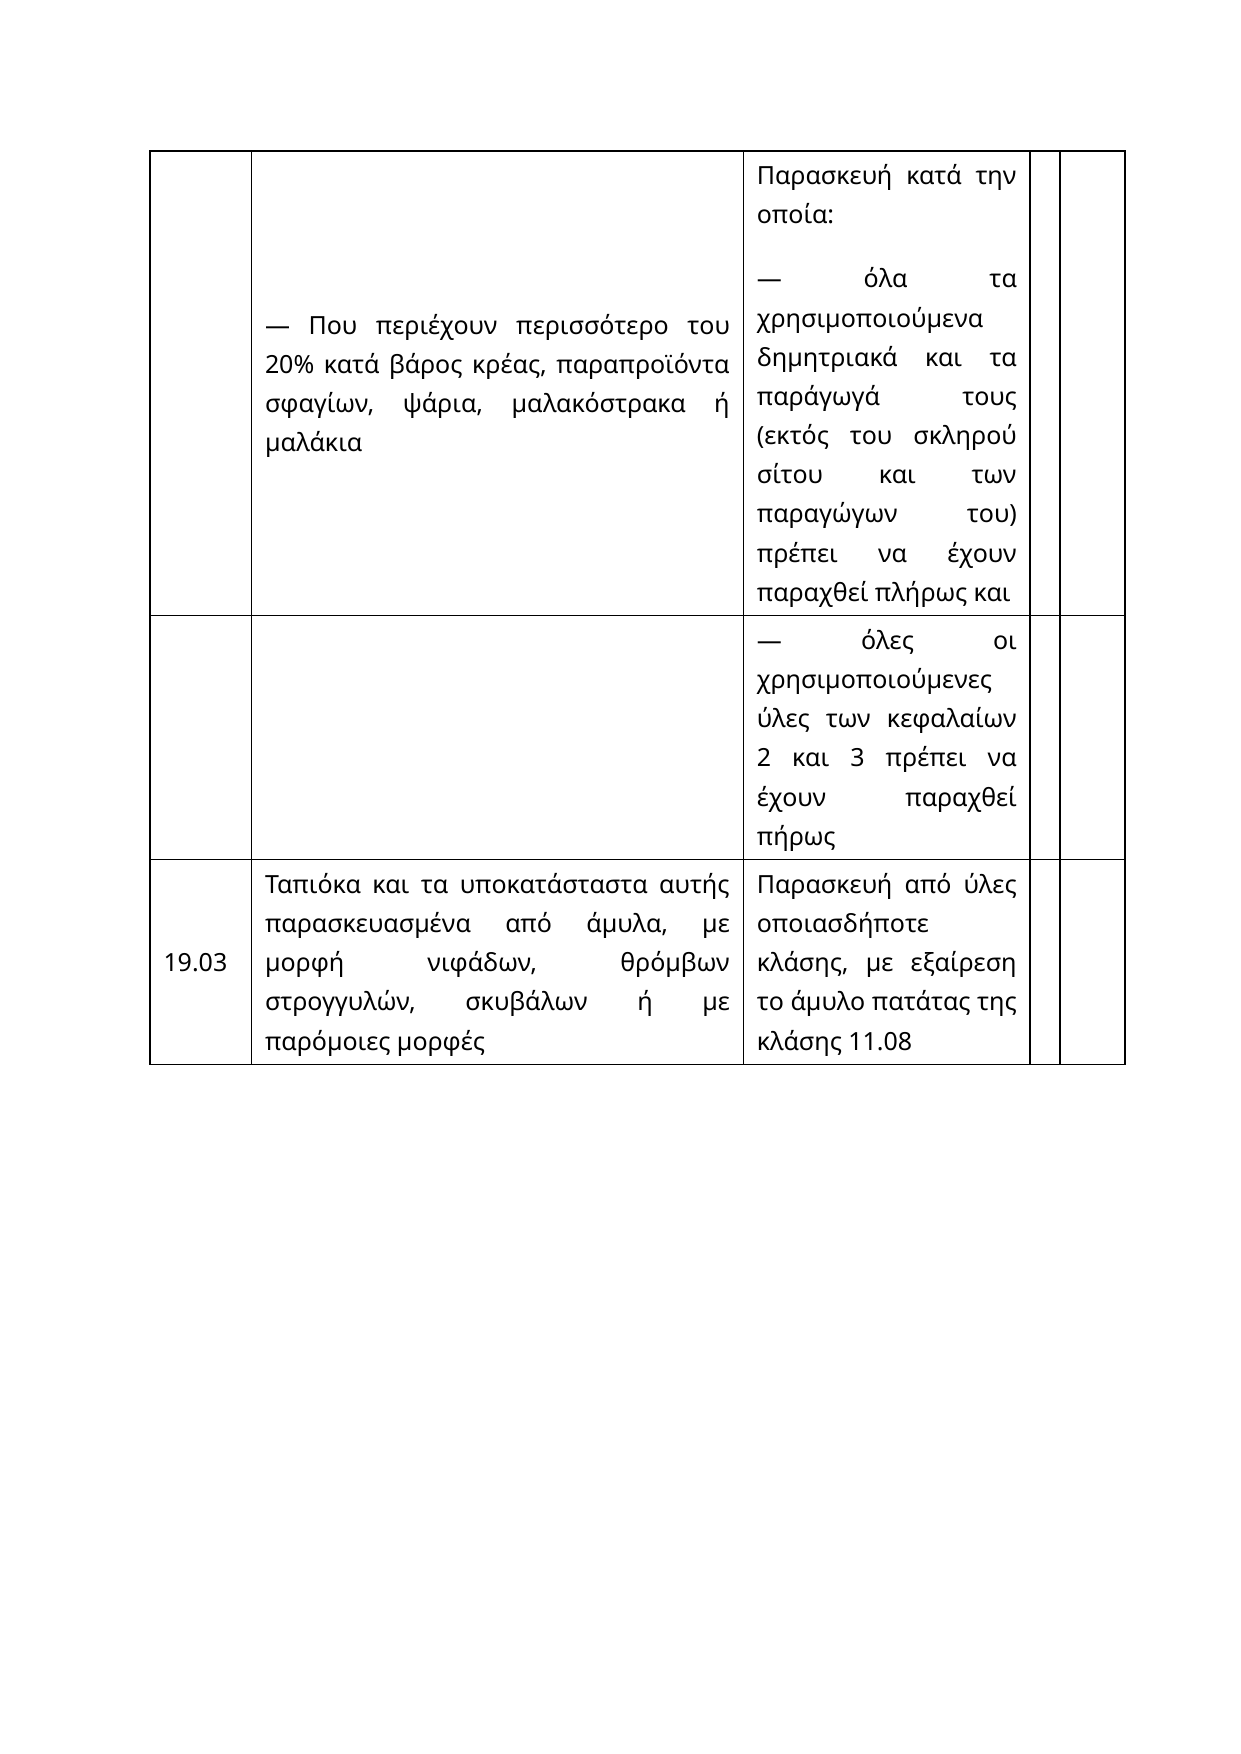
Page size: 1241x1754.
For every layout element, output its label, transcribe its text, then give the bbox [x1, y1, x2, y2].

table_cell [1061, 860, 1124, 1063]
table_cell Παρασκευή από ύλες οποιασδήποτε κλάσης, με εξαίρεση το άμυλο πατάτας της κλάσης 11.08 [744, 860, 1029, 1063]
table_cell [252, 616, 743, 859]
table_cell — Που περιέχουν περισσότερο του 20% κατά βάρος κρέας, παραπροϊόντα σφαγίων, ψάρια, μαλακόστρακα ή μαλάκια [252, 152, 743, 615]
table_cell Ταπιόκα και τα υποκατάσταστα αυτής παρασκευασμένα από άμυλα, με μορφή νιφάδων, θρόμβων στρογγυλών, σκυβάλων ή με παρόμοιες μορφές [252, 860, 743, 1063]
table_cell 19.03 [151, 860, 251, 1063]
table_cell [1061, 152, 1124, 615]
table_cell [1031, 152, 1059, 615]
table_cell [1061, 616, 1124, 859]
table_cell [1031, 616, 1059, 859]
table_cell [151, 152, 251, 615]
table_cell Παρασκευή κατά την οποία: — όλα τα χρησιμοποιούμενα δημητριακά και τα παράγωγά τους (εκτός του σκληρού σίτου και των παραγώγων του) πρέπει να έχουν παραχθεί πλήρως και [744, 152, 1029, 615]
table_cell — όλες οι χρησιμοποιούμενες ύλες των κεφαλαίων 2 και 3 πρέπει να έχουν παραχθεί πήρως [744, 616, 1029, 859]
table_cell [1031, 860, 1059, 1063]
table_cell [151, 616, 251, 859]
